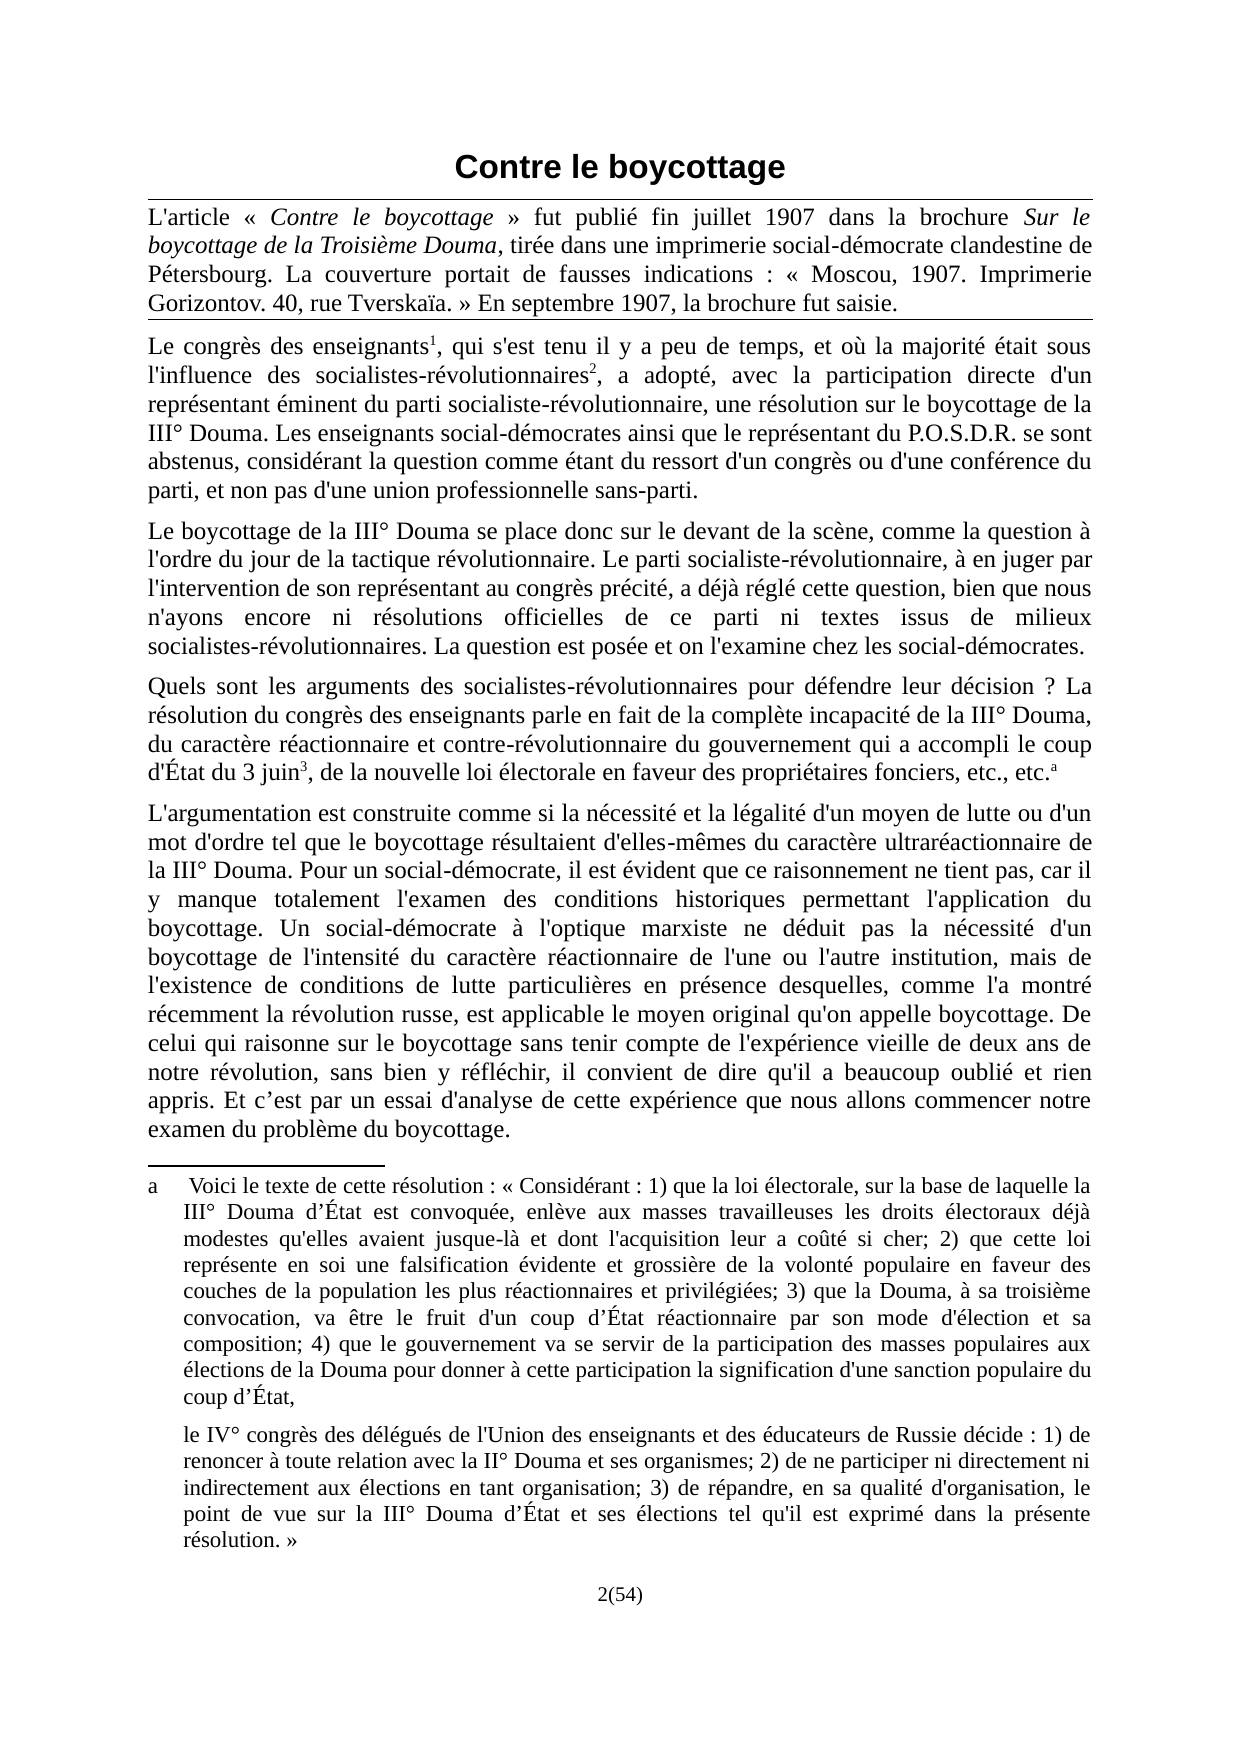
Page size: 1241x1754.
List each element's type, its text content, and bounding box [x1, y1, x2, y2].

subtitle Contre le boycottage [148, 148, 1093, 186]
text L'argumentation est construite comme si la nécessité et la légalité d'un moyen de lutte ou d'un mot d'ordre tel que le boycottage résultaient d'elles‑mêmes du caractère ultraréactionnaire de la III° Douma. Pour un social‑démocrate, il est évident que ce raisonnement ne tient pas, car il y manque totalement l'examen des conditions historiques permettant l'application du boycottage. Un social‑démocrate à l'optique marxiste ne déduit pas la nécessité d'un boycottage de l'intensité du caractère réactionnaire de l'une ou l'autre institution, mais de l'existence de conditions de lutte particulières en présence desquelles, comme l'a montré récemment la révolution russe, est applicable le moyen original qu'on appelle boycottage. De celui qui raisonne sur le boycottage sans tenir compte de l'expérience vieille de deux ans de notre révolution, sans bien y réfléchir, il convient de dire qu'il a beaucoup oublié et rien appris. Et c’est par un essai d'analyse de cette expérience que nous allons commencer notre examen du problème du boycottage. [148, 798, 1093, 1143]
text Voici le texte de cette résolution : « Considérant : 1) que la loi électorale, sur la base de laquelle la III° Douma d’État est convoquée, enlève aux masses travailleuses les droits électoraux déjà modestes qu'elles avaient jusque‑là et dont l'acquisition leur a coûté si cher; 2) que cette loi représente en soi une falsification évidente et grossière de la volonté populaire en faveur des couches de la population les plus réactionnaires et privilégiées; 3) que la Douma, à sa troisième convocation, va être le fruit d'un coup d’État réactionnaire par son mode d'élection et sa composition; 4) que le gouvernement va se servir de la participation des masses populaires aux élections de la Douma pour donner à cette participation la signification d'une sanction populaire du coup d’État, [148, 1172, 1093, 1409]
text Quels sont les arguments des socialistes‑révolutionnai­res pour défendre leur décision ? La résolution du congrès des enseignants parle en fait de la complète incapacité de la III° Douma, du caractère réactionnaire et contre‑révolutionnaire du gouvernement qui a accompli le coup d'État du 3 juin, de la nouvelle loi électorale en faveur des propriétaires fonciers, etc., etc. [148, 671, 1093, 786]
text le IV° congrès des délégués de l'Union des enseignants et des éducateurs de Russie décide : 1) de renoncer à toute relation avec la II° Douma et ses organismes; 2) de ne participer ni directement ni indirectement aux élections en tant organisation; 3) de répandre, en sa qualité d'organisation, le point de vue sur la III° Douma d’État et ses élections tel qu'il est exprimé dans la présente résolution. »­ [183, 1421, 1093, 1553]
text Le congrès des enseignants, qui s'est tenu il y a peu de temps, et où la majorité était sous l'influence des socialistes‑révolutionnaires, a adopté, avec la participation directe d'un représentant éminent du parti socialiste‑révolutionnaire, une résolution sur le boycottage de la III° Douma. Les enseignants social‑démocrates ainsi que le représentant du P.O.S.D.R. se sont abstenus, considérant la question comme étant du ressort d'un congrès ou d'une conférence du parti, et non pas d'une union professionnelle sans-parti. [148, 331, 1093, 504]
text L'article « Contre le boycottage » fut publié fin juillet 1907 dans la brochure Sur le boycottage de la Troisième Douma, tirée dans une imprimerie social‑démocrate clandestine de Pétersbourg. La couverture portait de fausses indications : « Moscou, 1907. Imprimerie Gorizontov. 40, rue Tverskaïa. » En septembre 1907, la brochure fut saisie. [148, 200, 1093, 319]
text Le boycottage de la III° Douma se place donc sur le devant de la scène, comme la question à l'ordre du jour de la tactique révolutionnaire. Le parti socialiste‑révolutionnaire, à en juger par l'intervention de son représentant au congrès précité, a déjà réglé cette question, bien que nous n'ayons encore ni résolutions officielles de ce parti ni textes issus de milieux socialistes‑révolutionnaires. La question est posée et on l'examine chez les social‑démocrates. [148, 516, 1093, 659]
